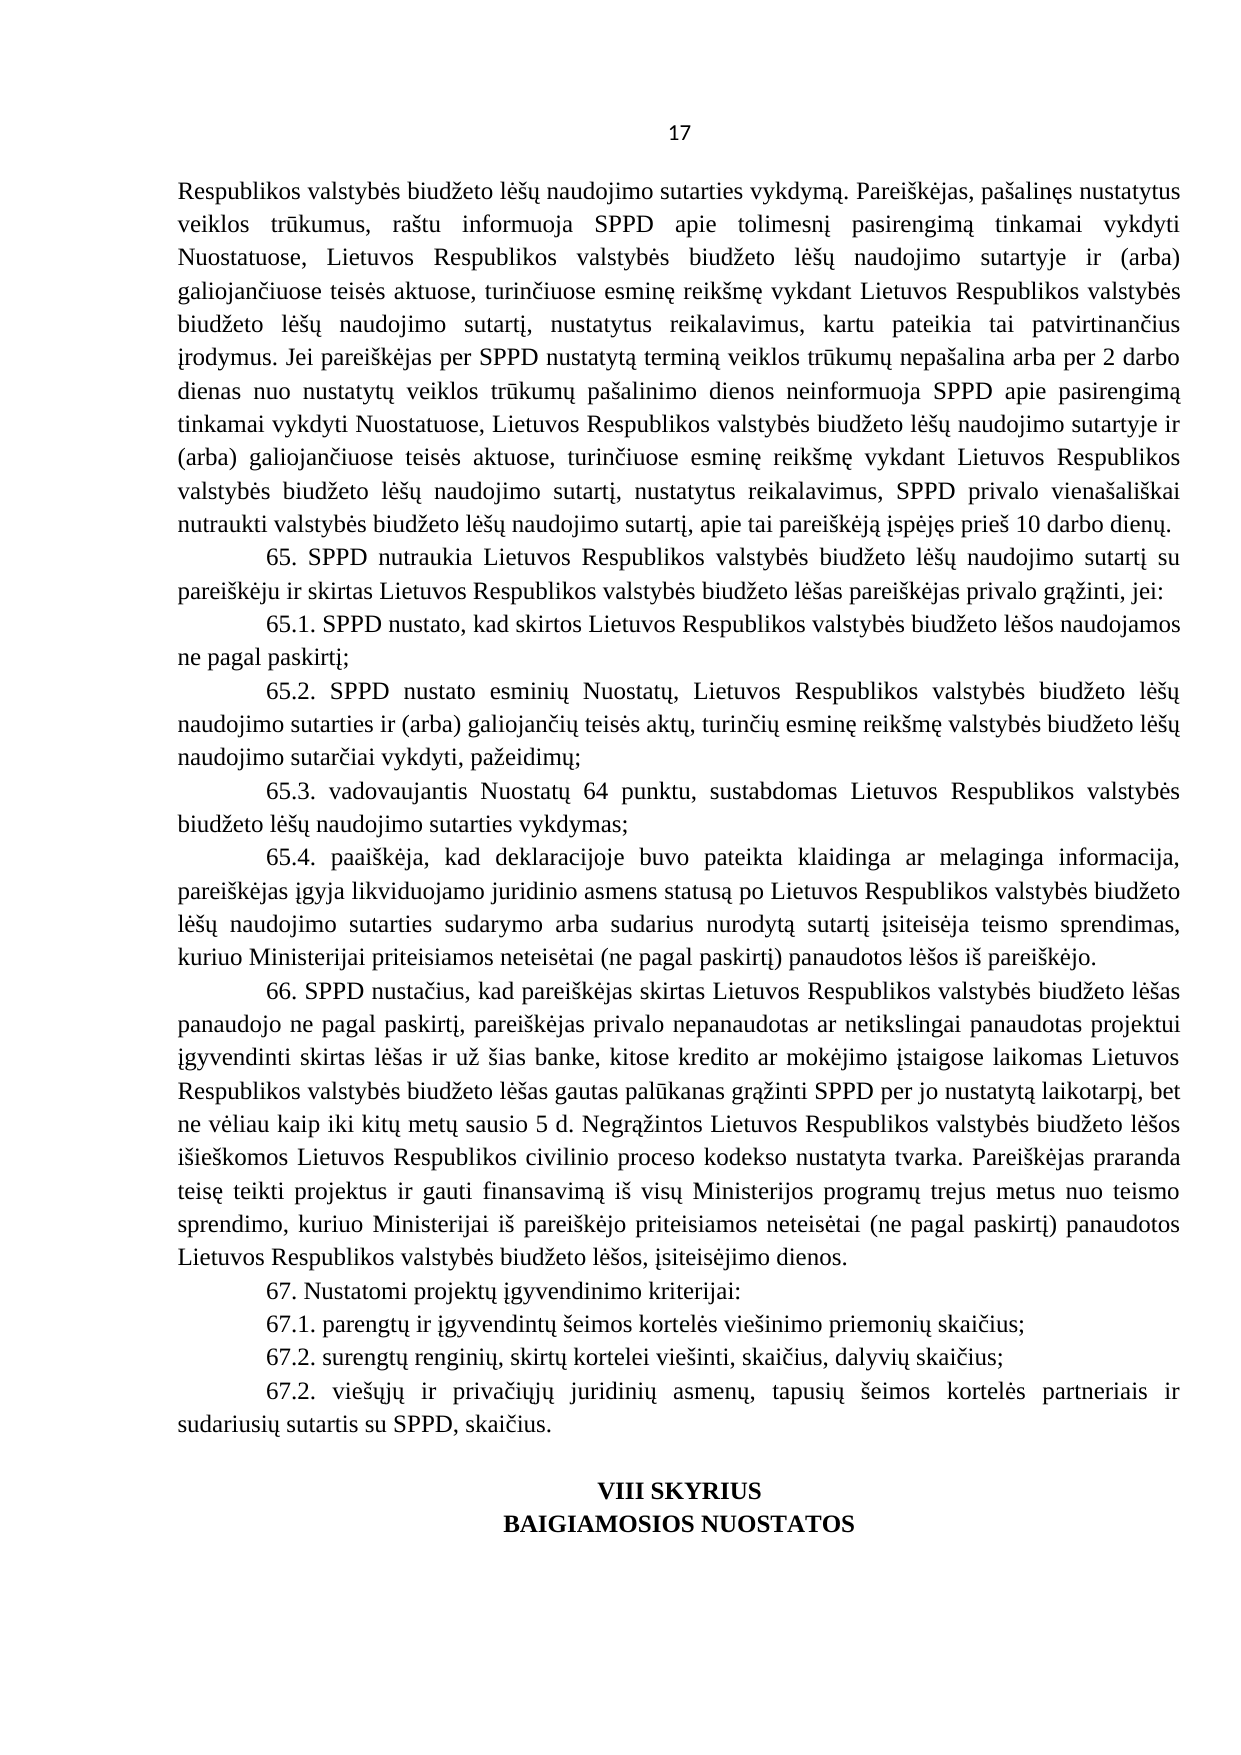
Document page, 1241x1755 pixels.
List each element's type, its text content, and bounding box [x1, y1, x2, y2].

text 65. SPPD nutraukia Lietuvos Respublikos valstybės biudžeto lėšų naudojimo sutartį su pareiškėju ir skirtas Lietuvos Respublikos valstybės biudžeto lėšas pareiškėjas privalo grąžinti, jei: [177, 539, 1181, 606]
text 67. Nustatomi projektų įgyvendinimo kriterijai: [177, 1272, 1181, 1306]
text 67.2. surengtų renginių, skirtų kortelei viešinti, skaičius, dalyvių skaičius; [177, 1339, 1181, 1372]
text 65.2. SPPD nustato esminių Nuostatų, Lietuvos Respublikos valstybės biudžeto lėšų naudojimo sutarties ir (arba) galiojančių teisės aktų, turinčių esminę reikšmę valstybės biudžeto lėšų naudojimo sutarčiai vykdyti, pažeidimų; [177, 672, 1181, 772]
text BAIGIAMOSIOS NUOSTATOS [177, 1506, 1181, 1539]
text 67.1. parengtų ir įgyvendintų šeimos kortelės viešinimo priemonių skaičius; [177, 1306, 1181, 1339]
text 67.2. viešųjų ir privačiųjų juridinių asmenų, tapusių šeimos kortelės partneriais ir sudariusių sutartis su SPPD, skaičius. [177, 1372, 1181, 1439]
text Respublikos valstybės biudžeto lėšų naudojimo sutarties vykdymą. Pareiškėjas, pašalinęs nustatytus veiklos trūkumus, raštu informuoja SPPD apie tolimesnį pasirengimą tinkamai vykdyti Nuostatuose, Lietuvos Respublikos valstybės biudžeto lėšų naudojimo sutartyje ir (arba) galiojančiuose teisės aktuose, turinčiuose esminę reikšmę vykdant Lietuvos Respublikos valstybės biudžeto lėšų naudojimo sutartį, nustatytus reikalavimus, kartu pateikia tai patvirtinančius įrodymus. Jei pareiškėjas per SPPD nustatytą terminą veiklos trūkumų nepašalina arba per 2 darbo dienas nuo nustatytų veiklos trūkumų pašalinimo dienos neinformuoja SPPD apie pasirengimą tinkamai vykdyti Nuostatuose, Lietuvos Respublikos valstybės biudžeto lėšų naudojimo sutartyje ir (arba) galiojančiuose teisės aktuose, turinčiuose esminę reikšmę vykdant Lietuvos Respublikos valstybės biudžeto lėšų naudojimo sutartį, nustatytus reikalavimus, SPPD privalo vienašališkai nutraukti valstybės biudžeto lėšų naudojimo sutartį, apie tai pareiškėją įspėjęs prieš 10 darbo dienų. [177, 172, 1181, 539]
text 66. SPPD nustačius, kad pareiškėjas skirtas Lietuvos Respublikos valstybės biudžeto lėšas panaudojo ne pagal paskirtį, pareiškėjas privalo nepanaudotas ar netikslingai panaudotas projektui įgyvendinti skirtas lėšas ir už šias banke, kitose kredito ar mokėjimo įstaigose laikomas Lietuvos Respublikos valstybės biudžeto lėšas gautas palūkanas grąžinti SPPD per jo nustatytą laikotarpį, bet ne vėliau kaip iki kitų metų sausio 5 d. Negrąžintos Lietuvos Respublikos valstybės biudžeto lėšos išieškomos Lietuvos Respublikos civilinio proceso kodekso nustatyta tvarka. Pareiškėjas praranda teisę teikti projektus ir gauti finansavimą iš visų Ministerijos programų trejus metus nuo teismo sprendimo, kuriuo Ministerijai iš pareiškėjo priteisiamos neteisėtai (ne pagal paskirtį) panaudotos Lietuvos Respublikos valstybės biudžeto lėšos, įsiteisėjimo dienos. [177, 972, 1181, 1272]
text 65.4. paaiškėja, kad deklaracijoje buvo pateikta klaidinga ar melaginga informacija, pareiškėjas įgyja likviduojamo juridinio asmens statusą po Lietuvos Respublikos valstybės biudžeto lėšų naudojimo sutarties sudarymo arba sudarius nurodytą sutartį įsiteisėja teismo sprendimas, kuriuo Ministerijai priteisiamos neteisėtai (ne pagal paskirtį) panaudotos lėšos iš pareiškėjo. [177, 839, 1181, 972]
text 65.3. vadovaujantis Nuostatų 64 punktu, sustabdomas Lietuvos Respublikos valstybės biudžeto lėšų naudojimo sutarties vykdymas; [177, 772, 1181, 839]
text 65.1. SPPD nustato, kad skirtos Lietuvos Respublikos valstybės biudžeto lėšos naudojamos ne pagal paskirtį; [177, 606, 1181, 672]
text VIII SKYRIUS [177, 1472, 1181, 1506]
